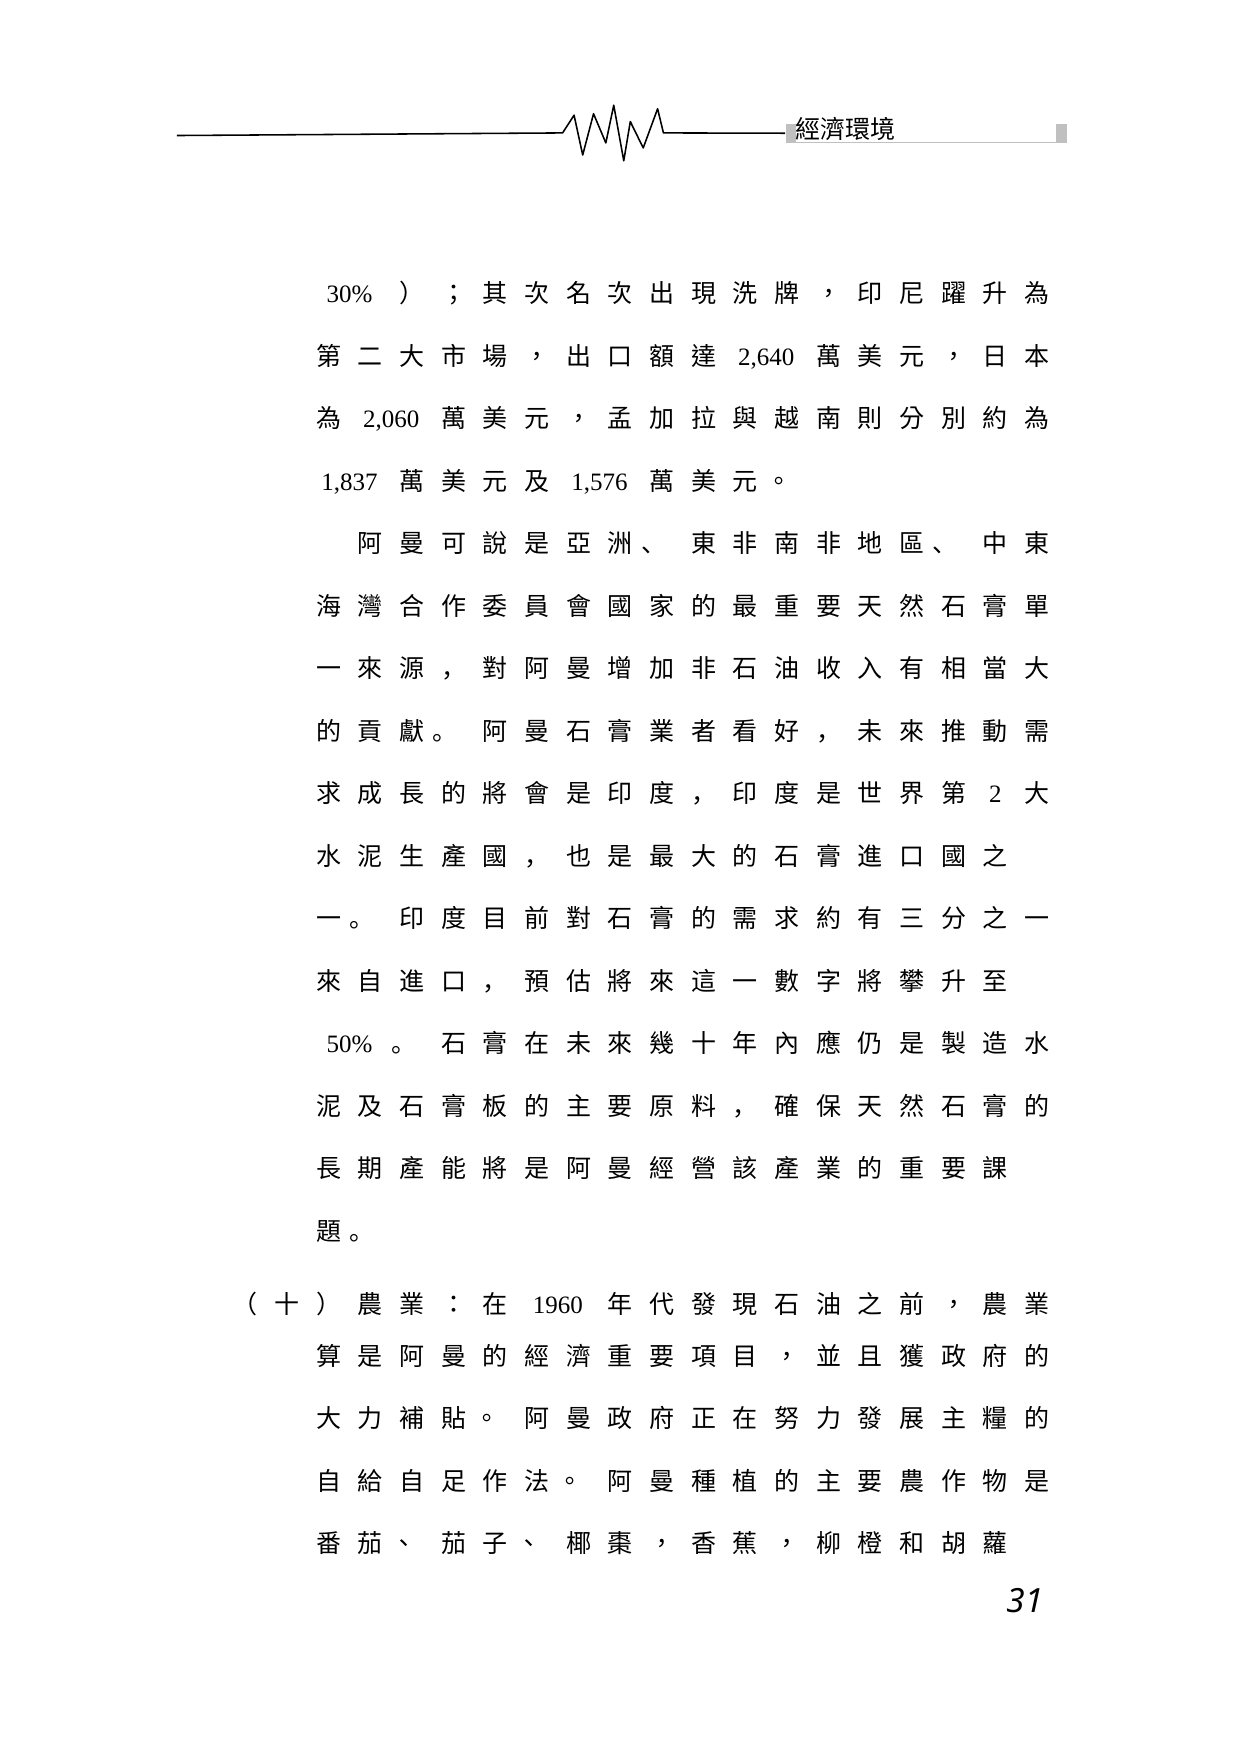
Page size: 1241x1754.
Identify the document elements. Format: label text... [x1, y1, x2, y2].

text （十）農業：在1960年代發現石油之前，農業算是阿曼的經濟重要項目，並且獲政府的大力補貼。阿曼政府正在努力發展主糧的自給自足作法。阿曼種植的主要農作物是番茄、茄子、椰棗，香蕉，柳橙和胡蘿 [207, 1250, 1058, 1563]
text 阿曼可說是亞洲、東非南非地區、中東海灣合作委員會國家的最重要天然石膏單一來源，對阿曼增加非石油收入有相當大的貢獻。阿曼石膏業者看好，未來推動需求成長的將會是印度，印度是世界第2大水泥生產國，也是最大的石膏進口國之一。印度目前對石膏的需求約有三分之一來自進口，預估將來這一數字將攀升至50%。石膏在未來幾十年內應仍是製造水泥及石膏板的主要原料，確保天然石膏的長期產能將是阿曼經營該產業的重要課題。 [281, 500, 1058, 1250]
text 30%）；其次名次出現洗牌，印尼躍升為第二大市場，出口額達2,640萬美元，日本為2,060萬美元，孟加拉與越南則分別約為1,837萬美元及1,576萬美元。 [207, 250, 1058, 500]
